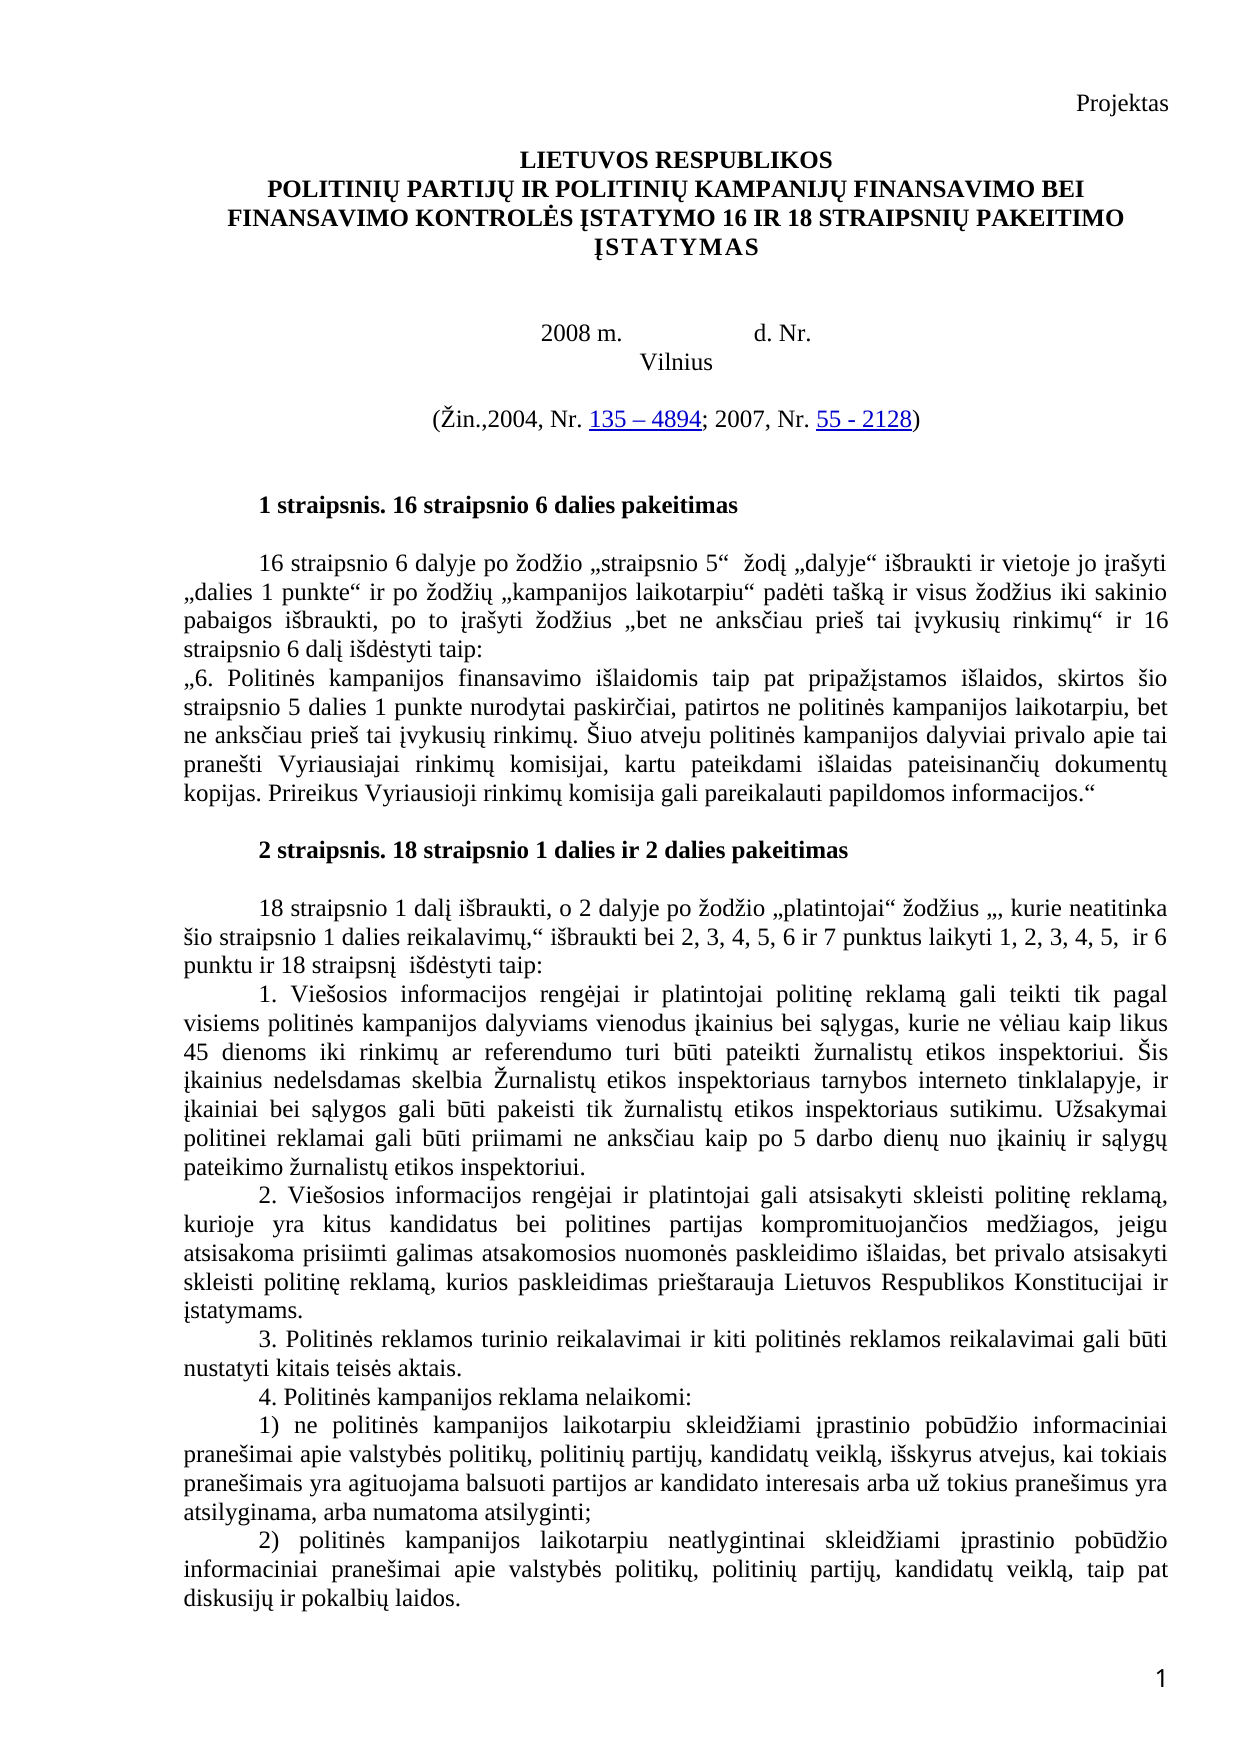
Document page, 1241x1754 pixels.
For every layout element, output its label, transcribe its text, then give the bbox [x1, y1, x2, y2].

text (Žin.,2004, Nr. 135 – 4894; 2007, Nr. 55 - 2128) [183, 404, 1169, 433]
text 1. Viešosios informacijos rengėjai ir platintojai politinę reklamą gali teikti tik pagal visiems politinės kampanijos dalyviams vienodus įkainius bei sąlygas, kurie ne vėliau kaip likus 45 dienoms iki rinkimų ar referendumo turi būti pateikti žurnalistų etikos inspektoriui. Šis įkainius nedelsdamas skelbia Žurnalistų etikos inspektoriaus tarnybos interneto tinklalapyje, ir įkainiai bei sąlygos gali būti pakeisti tik žurnalistų etikos inspektoriaus sutikimu. Užsakymai politinei reklamai gali būti priimami ne anksčiau kaip po 5 darbo dienų nuo įkainių ir sąlygų pateikimo žurnalistų etikos inspektoriui. [183, 979, 1169, 1180]
text LIETUVOS RESPUBLIKOS [183, 145, 1169, 174]
text „6. Politinės kampanijos finansavimo išlaidomis taip pat pripažįstamos išlaidos, skirtos šio straipsnio 5 dalies 1 punkte nurodytai paskirčiai, patirtos ne politinės kampanijos laikotarpiu, bet ne anksčiau prieš tai įvykusių rinkimų. Šiuo atveju politinės kampanijos dalyviai privalo apie tai pranešti Vyriausiajai rinkimų komisijai, kartu pateikdami išlaidas pateisinančių dokumentų kopijas. Prireikus Vyriausioji rinkimų komisija gali pareikalauti papildomos informacijos.“ [183, 663, 1169, 807]
text 16 straipsnio 6 dalyje po žodžio „straipsnio 5“ žodį „dalyje“ išbraukti ir vietoje jo įrašyti „dalies 1 punkte“ ir po žodžių „kampanijos laikotarpiu“ padėti tašką ir visus žodžius iki sakinio pabaigos išbraukti, po to įrašyti žodžius „bet ne anksčiau prieš tai įvykusių rinkimų“ ir 16 straipsnio 6 dalį išdėstyti taip: [183, 548, 1169, 663]
text Vilnius [183, 347, 1169, 375]
text 2. Viešosios informacijos rengėjai ir platintojai gali atsisakyti skleisti politinę reklamą, kurioje yra kitus kandidatus bei politines partijas kompromituojančios medžiagos, jeigu atsisakoma prisiimti galimas atsakomosios nuomonės paskleidimo išlaidas, bet privalo atsisakyti skleisti politinę reklamą, kurios paskleidimas prieštarauja Lietuvos Respublikos Konstitucijai ir įstatymams. [183, 1180, 1169, 1324]
text 2008 m. d. Nr. [183, 318, 1169, 347]
text 18 straipsnio 1 dalį išbraukti, o 2 dalyje po žodžio „platintojai“ žodžius „, kurie neatitinka šio straipsnio 1 dalies reikalavimų,“ išbraukti bei 2, 3, 4, 5, 6 ir 7 punktus laikyti 1, 2, 3, 4, 5, ir 6 punktu ir 18 straipsnį išdėstyti taip: [183, 893, 1169, 979]
text 2) politinės kampanijos laikotarpiu neatlygintinai skleidžiami įprastinio pobūdžio informaciniai pranešimai apie valstybės politikų, politinių partijų, kandidatų veiklą, taip pat diskusijų ir pokalbių laidos. [183, 1525, 1169, 1612]
text 1 straipsnis. 16 straipsnio 6 dalies pakeitimas [183, 490, 1169, 519]
text 1) ne politinės kampanijos laikotarpiu skleidžiami įprastinio pobūdžio informaciniai pranešimai apie valstybės politikų, politinių partijų, kandidatų veiklą, išskyrus atvejus, kai tokiais pranešimais yra agituojama balsuoti partijos ar kandidato interesais arba už tokius pranešimus yra atsilyginama, arba numatoma atsilyginti; [183, 1410, 1169, 1525]
text 2 straipsnis. 18 straipsnio 1 dalies ir 2 dalies pakeitimas [183, 835, 1169, 864]
text 3. Politinės reklamos turinio reikalavimai ir kiti politinės reklamos reikalavimai gali būti nustatyti kitais teisės aktais. [183, 1324, 1169, 1382]
text 4. Politinės kampanijos reklama nelaikomi: [183, 1382, 1169, 1410]
text POLITINIŲ PARTIJŲ IR POLITINIŲ KAMPANIJŲ FINANSAVIMO BEI FINANSAVIMO KONTROLĖS ĮSTATYMO 16 IR 18 STRAIPSNIŲ PAKEITIMO [183, 174, 1169, 232]
text ĮSTATYMAS [183, 232, 1169, 260]
text Projektas [183, 88, 1169, 117]
